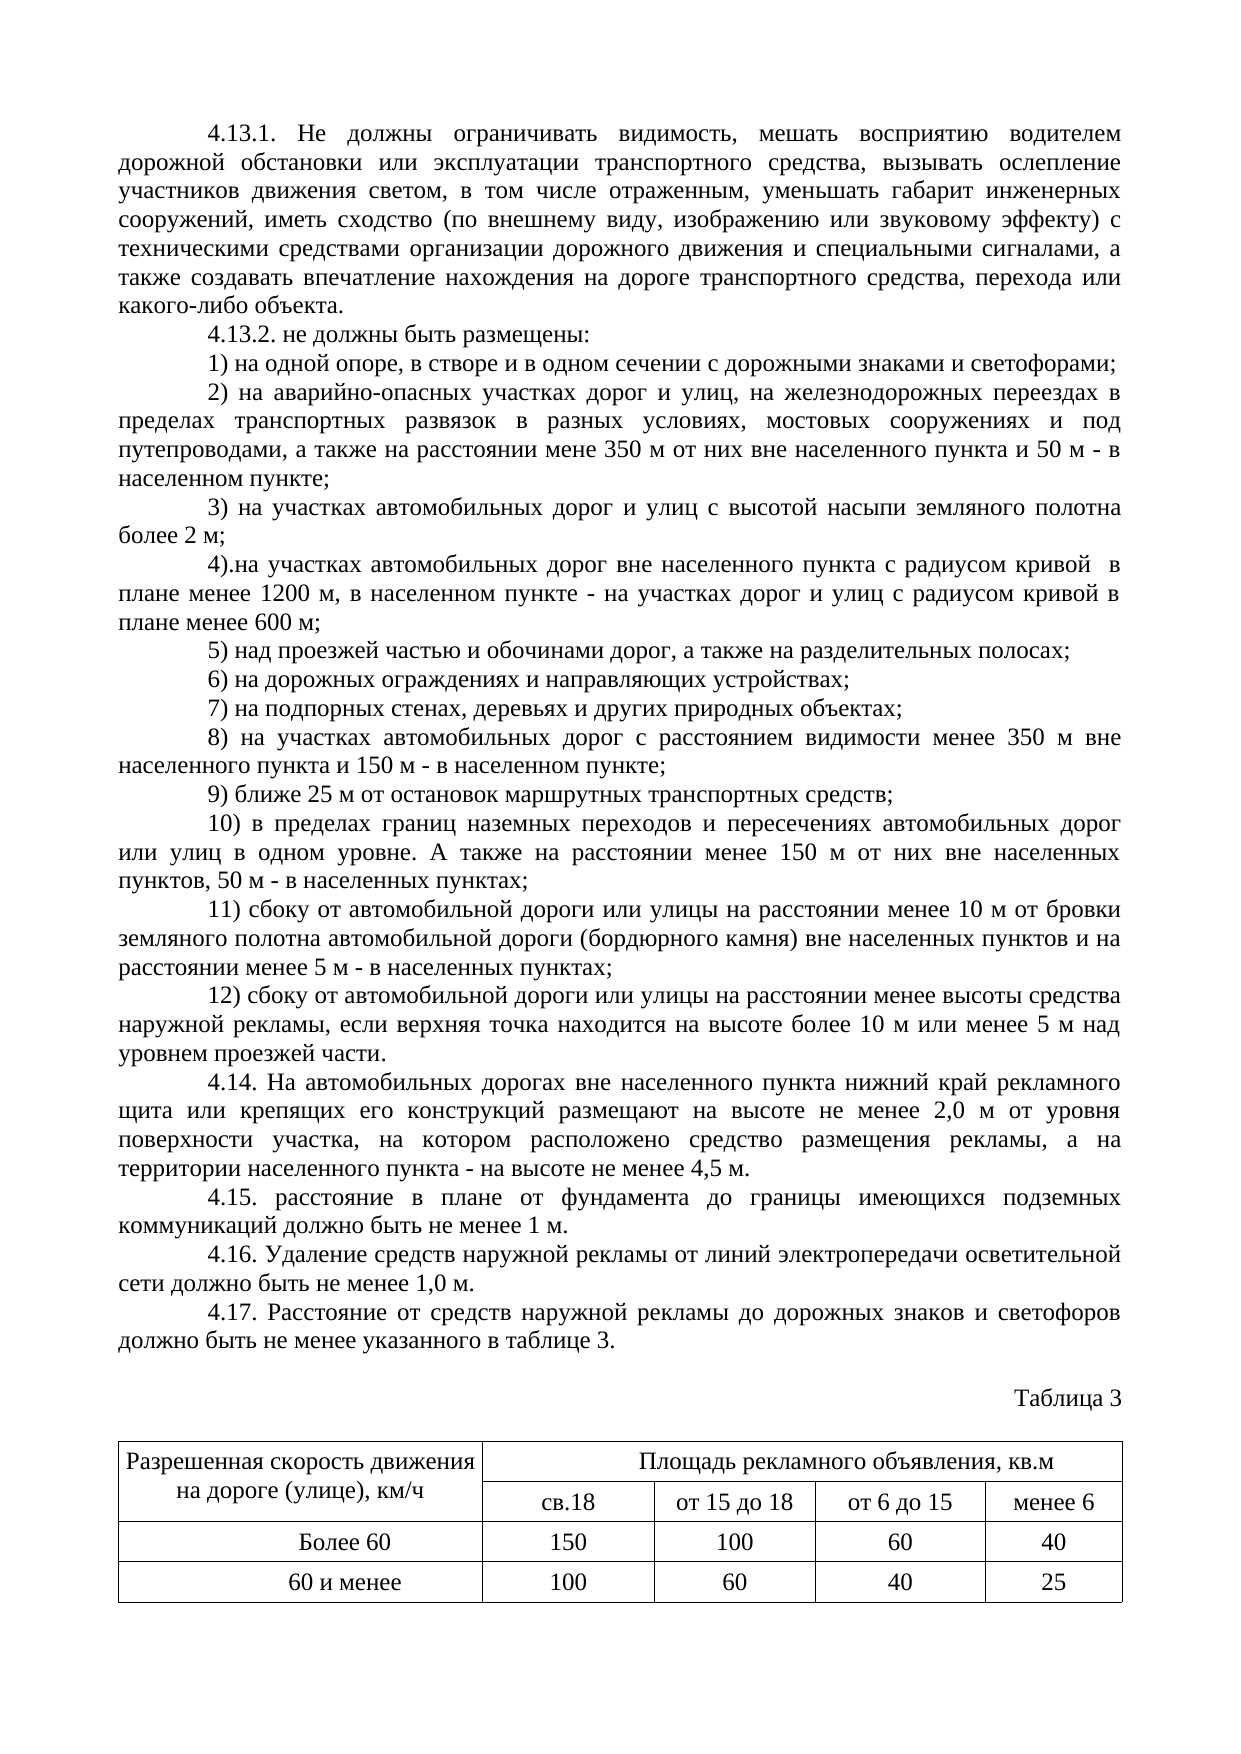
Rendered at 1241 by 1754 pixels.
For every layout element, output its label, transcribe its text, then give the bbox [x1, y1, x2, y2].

table_cell 150 [483, 1522, 654, 1561]
text 4.15. расстояние в плане от фундамента до границы имеющихся подземных коммуникаций должно быть не менее 1 м. [118, 1182, 1122, 1239]
table_cell 40 [986, 1522, 1122, 1561]
text 4.13.1. Не должны ограничивать видимость, мешать восприятию водителем дорожной обстановки или эксплуатации транспортного средства, вызывать ослепление участников движения светом, в том числе отраженным, уменьшать габарит инженерных сооружений, иметь сходство (по внешнему виду, изображению или звуковому эффекту) с техническими средствами организации дорожного движения и специальными сигналами, а также создавать впечатление нахождения на дороге транспортного средства, перехода или какого-либо объекта. [118, 118, 1122, 319]
table_cell 40 [816, 1562, 985, 1602]
text 12) сбоку от автомобильной дороги или улицы на расстоянии менее высоты средства наружной рекламы, если верхняя точка находится на высоте более 10 м или менее 5 м над уровнем проезжей части. [118, 981, 1122, 1067]
text Таблица 3 [118, 1383, 1122, 1412]
table_cell св.18 [483, 1482, 654, 1521]
table_header Разрешенная скорость движения на дороге (улице), км/ч [119, 1442, 482, 1521]
text 8) на участках автомобильных дорог с расстоянием видимости менее 350 м вне населенного пункта и 150 м - в населенном пункте; [118, 722, 1122, 779]
text 2) на аварийно-опасных участках дорог и улиц, на железнодорожных переездах в пределах транспортных развязок в разных условиях, мостовых сооружениях и под путепроводами, а также на расстоянии мене 350 м от них вне населенного пункта и 50 м - в населенном пункте; [118, 377, 1122, 492]
text 4.13.2. не должны быть размещены: [118, 319, 1122, 348]
text 4.16. Удаление средств наружной рекламы от линий электропередачи осветительной сети должно быть не менее 1,0 м. [118, 1239, 1122, 1297]
text 4.17. Расстояние от средств наружной рекламы до дорожных знаков и светофоров должно быть не менее указанного в таблице 3. [118, 1297, 1122, 1354]
table_cell от 6 до 15 [816, 1482, 985, 1521]
table_cell 60 [655, 1562, 815, 1602]
table_cell менее 6 [986, 1482, 1122, 1521]
text 4.14. На автомобильных дорогах вне населенного пункта нижний край рекламного щита или крепящих его конструкций размещают на высоте не менее 2,0 м от уровня поверхности участка, на котором расположено средство размещения рекламы, а на территории населенного пункта - на высоте не менее 4,5 м. [118, 1067, 1122, 1182]
text 5) над проезжей частью и обочинами дорог, а также на разделительных полосах; [118, 636, 1122, 664]
text 9) ближе 25 м от остановок маршрутных транспортных средств; [118, 779, 1122, 808]
text 3) на участках автомобильных дорог и улиц с высотой насыпи земляного полотна более 2 м; [118, 492, 1122, 549]
text 10) в пределах границ наземных переходов и пересечениях автомобильных дорог или улиц в одном уровне. А также на расстоянии менее 150 м от них вне населенных пунктов, 50 м - в населенных пунктах; [118, 808, 1122, 894]
text 4).на участках автомобильных дорог вне населенного пункта с радиусом кривой в плане менее 1200 м, в населенном пункте - на участках дорог и улиц с радиусом кривой в плане менее 600 м; [118, 549, 1122, 636]
table_cell от 15 до 18 [655, 1482, 815, 1521]
text 11) сбоку от автомобильной дороги или улицы на расстоянии менее 10 м от бровки земляного полотна автомобильной дороги (бордюрного камня) вне населенных пунктов и на расстоянии менее 5 м - в населенных пунктах; [118, 894, 1122, 981]
text 7) на подпорных стенах, деревьях и других природных объектах; [118, 693, 1122, 722]
table_cell 60 и менее [119, 1562, 482, 1602]
table_cell Более 60 [119, 1522, 482, 1561]
table_cell 100 [655, 1522, 815, 1561]
table_cell 25 [986, 1562, 1122, 1602]
table_cell 100 [483, 1562, 654, 1602]
table_cell 60 [816, 1522, 985, 1561]
text 1) на одной опоре, в створе и в одном сечении с дорожными знаками и светофорами; [118, 348, 1122, 377]
table_header Площадь рекламного объявления, кв.м [483, 1442, 1122, 1481]
text 6) на дорожных ограждениях и направляющих устройствах; [118, 664, 1122, 693]
